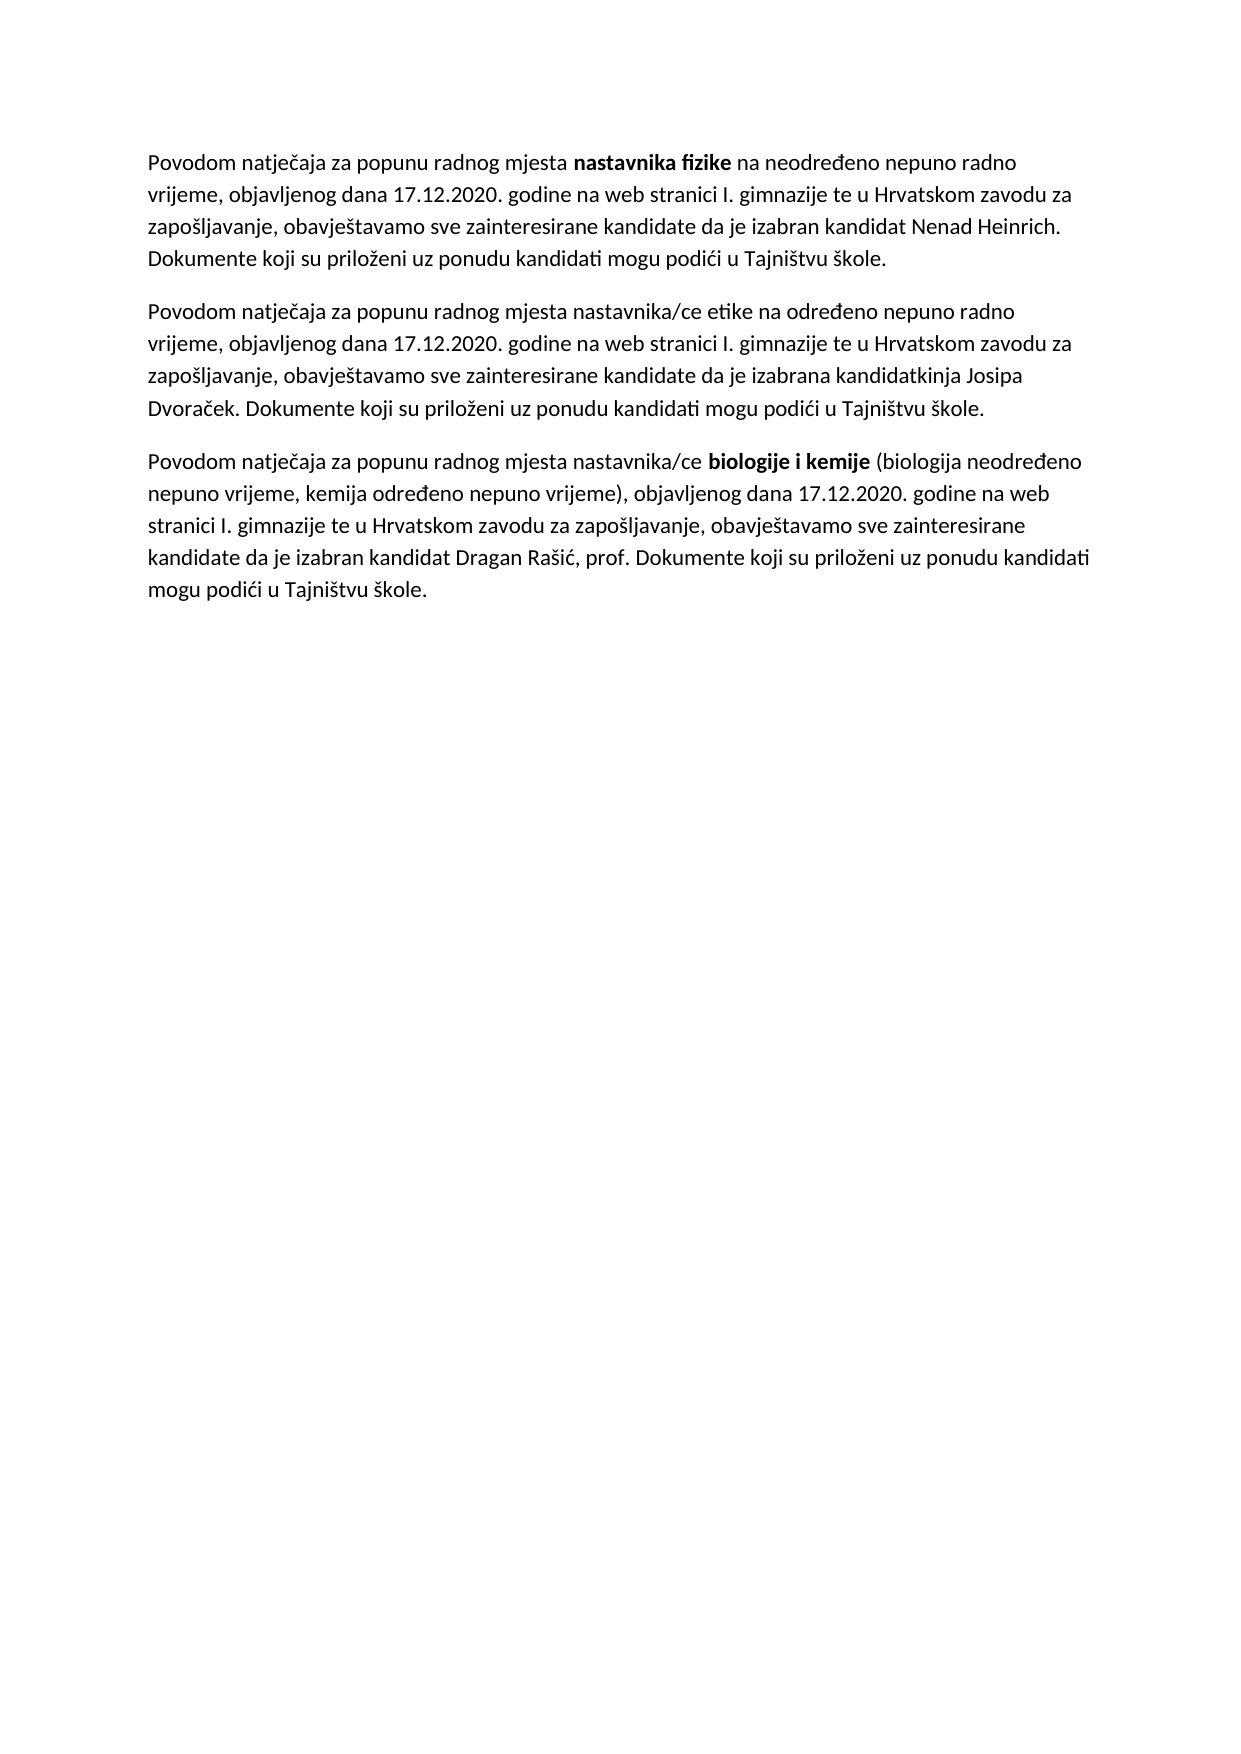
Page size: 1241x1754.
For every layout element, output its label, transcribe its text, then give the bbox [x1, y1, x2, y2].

text Povodom natječaja za popunu radnog mjesta nastavnika fizike na neodređeno nepuno radno vrijeme, objavljenog dana 17.12.2020. godine na web stranici I. gimnazije te u Hrvatskom zavodu za zapošljavanje, obavještavamo sve zainteresirane kandidate da je izabran kandidat Nenad Heinrich. Dokumente koji su priloženi uz ponudu kandidati mogu podići u Tajništvu škole. [148, 148, 1093, 272]
text Povodom natječaja za popunu radnog mjesta nastavnika/ce biologije i kemije (biologija neodređeno nepuno vrijeme, kemija određeno nepuno vrijeme), objavljenog dana 17.12.2020. godine na web stranici I. gimnazije te u Hrvatskom zavodu za zapošljavanje, obavještavamo sve zainteresirane kandidate da je izabran kandidat Dragan Rašić, prof. Dokumente koji su priloženi uz ponudu kandidati mogu podići u Tajništvu škole. [148, 447, 1093, 603]
text Povodom natječaja za popunu radnog mjesta nastavnika/ce etike na određeno nepuno radno vrijeme, objavljenog dana 17.12.2020. godine na web stranici I. gimnazije te u Hrvatskom zavodu za zapošljavanje, obavještavamo sve zainteresirane kandidate da je izabrana kandidatkinja Josipa Dvoraček. Dokumente koji su priloženi uz ponudu kandidati mogu podići u Tajništvu škole. [148, 297, 1093, 422]
